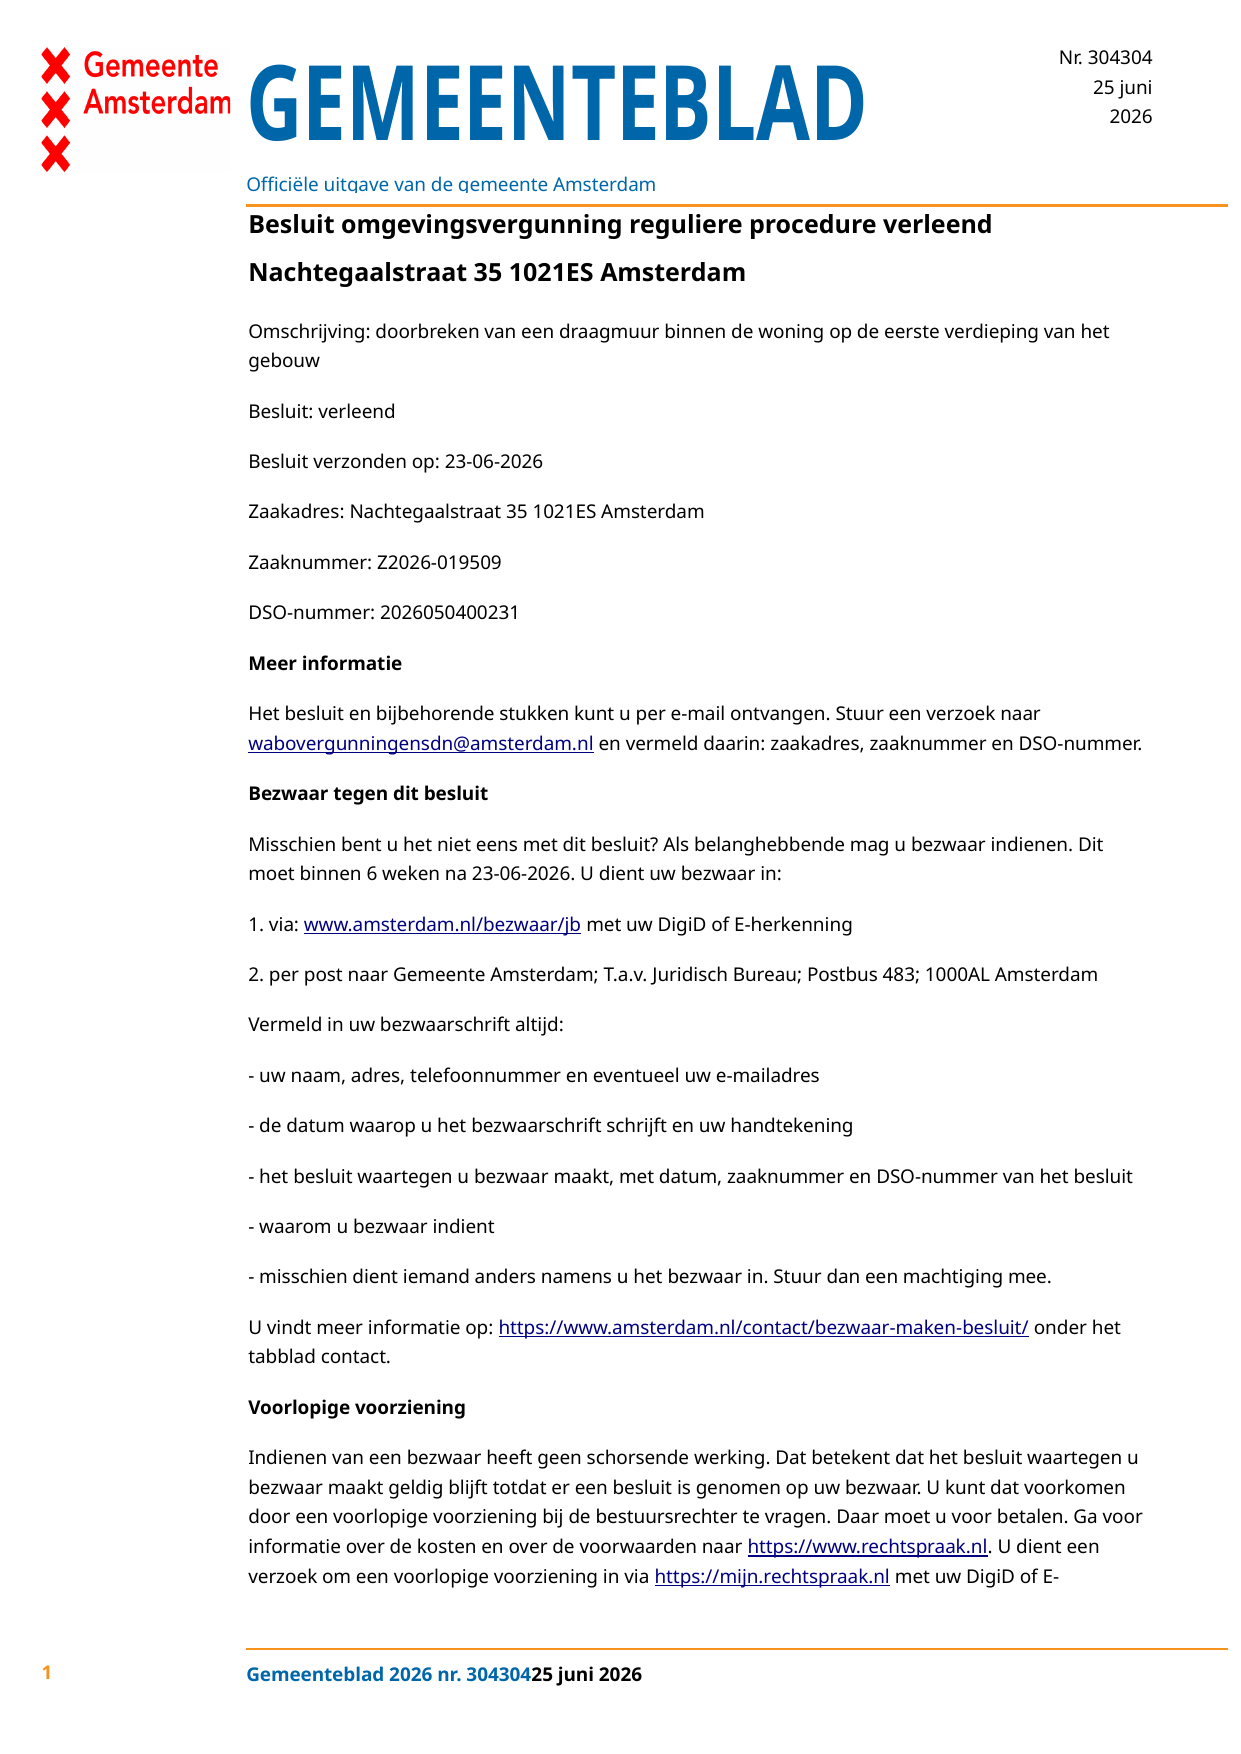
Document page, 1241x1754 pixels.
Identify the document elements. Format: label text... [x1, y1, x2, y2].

text - uw naam, adres, telefoonnummer en eventueel uw e-mailadres [248, 1062, 1152, 1088]
text 2. per post naar Gemeente Amsterdam; T.a.v. Juridisch Bureau; Postbus 483; 1000AL Amsterdam [248, 961, 1152, 987]
text Vermeld in uw bezwaarschrift altijd: [248, 1012, 1152, 1037]
text Het besluit en bijbehorende stukken kunt u per e-mail ontvangen. Stuur een verzoek naar wabovergunningensdn@amsterdam.nl en vermeld daarin: zaakadres, zaaknummer en DSO-nummer. [248, 700, 1152, 756]
text U vindt meer informatie op: https://www.amsterdam.nl/contact/bezwaar-maken-besluit/ onder het tabblad contact. [248, 1314, 1152, 1369]
text Misschien bent u het niet eens met dit besluit? Als belanghebbende mag u bezwaar indienen. Dit moet binnen 6 weken na 23-06-2026. U dient uw bezwaar in: [248, 831, 1152, 886]
text Zaakadres: Nachtegaalstraat 35 1021ES Amsterdam [248, 499, 1152, 524]
text Zaaknummer: Z2026-019509 [248, 549, 1152, 575]
text Besluit omgevingsvergunning reguliere procedure verleend Nachtegaalstraat 35 1021ES Amsterdam [248, 207, 1152, 288]
text Meer informatie [248, 650, 1152, 676]
text - de datum waarop u het bezwaarschrift schrijft en uw handtekening [248, 1112, 1152, 1138]
text Besluit verzonden op: 23-06-2026 [248, 448, 1152, 474]
text - het besluit waartegen u bezwaar maakt, met datum, zaaknummer en DSO-nummer van het besluit [248, 1163, 1152, 1189]
text Indienen van een bezwaar heeft geen schorsende werking. Dat betekent dat het besluit waartegen u bezwaar maakt geldig blijft totdat er een besluit is genomen op uw bezwaar. U kunt dat voorkomen door een voorlopige voorziening bij de bestuursrechter te vragen. Daar moet u voor betalen. Ga voor informatie over de kosten en over de voorwaarden naar https://www.rechtspraak.nl. U dient een verzoek om een voorlopige voorziening in via https://mijn.rechtspraak.nl met uw DigiD of E- [248, 1444, 1152, 1589]
text - waarom u bezwaar indient [248, 1213, 1152, 1239]
text Besluit: verleend [248, 398, 1152, 424]
text - misschien dient iemand anders namens u het bezwaar in. Stuur dan een machtiging mee. [248, 1264, 1152, 1289]
text DSO-nummer: 2026050400231 [248, 599, 1152, 625]
text Omschrijving: doorbreken van een draagmuur binnen de woning op de eerste verdieping van het gebouw [248, 318, 1152, 373]
text 1. via: www.amsterdam.nl/bezwaar/jb met uw DigiD of E-herkenning [248, 911, 1152, 937]
text Voorlopige voorziening [248, 1394, 1152, 1420]
text Bezwaar tegen dit besluit [248, 780, 1152, 806]
picture [41, 47, 231, 172]
